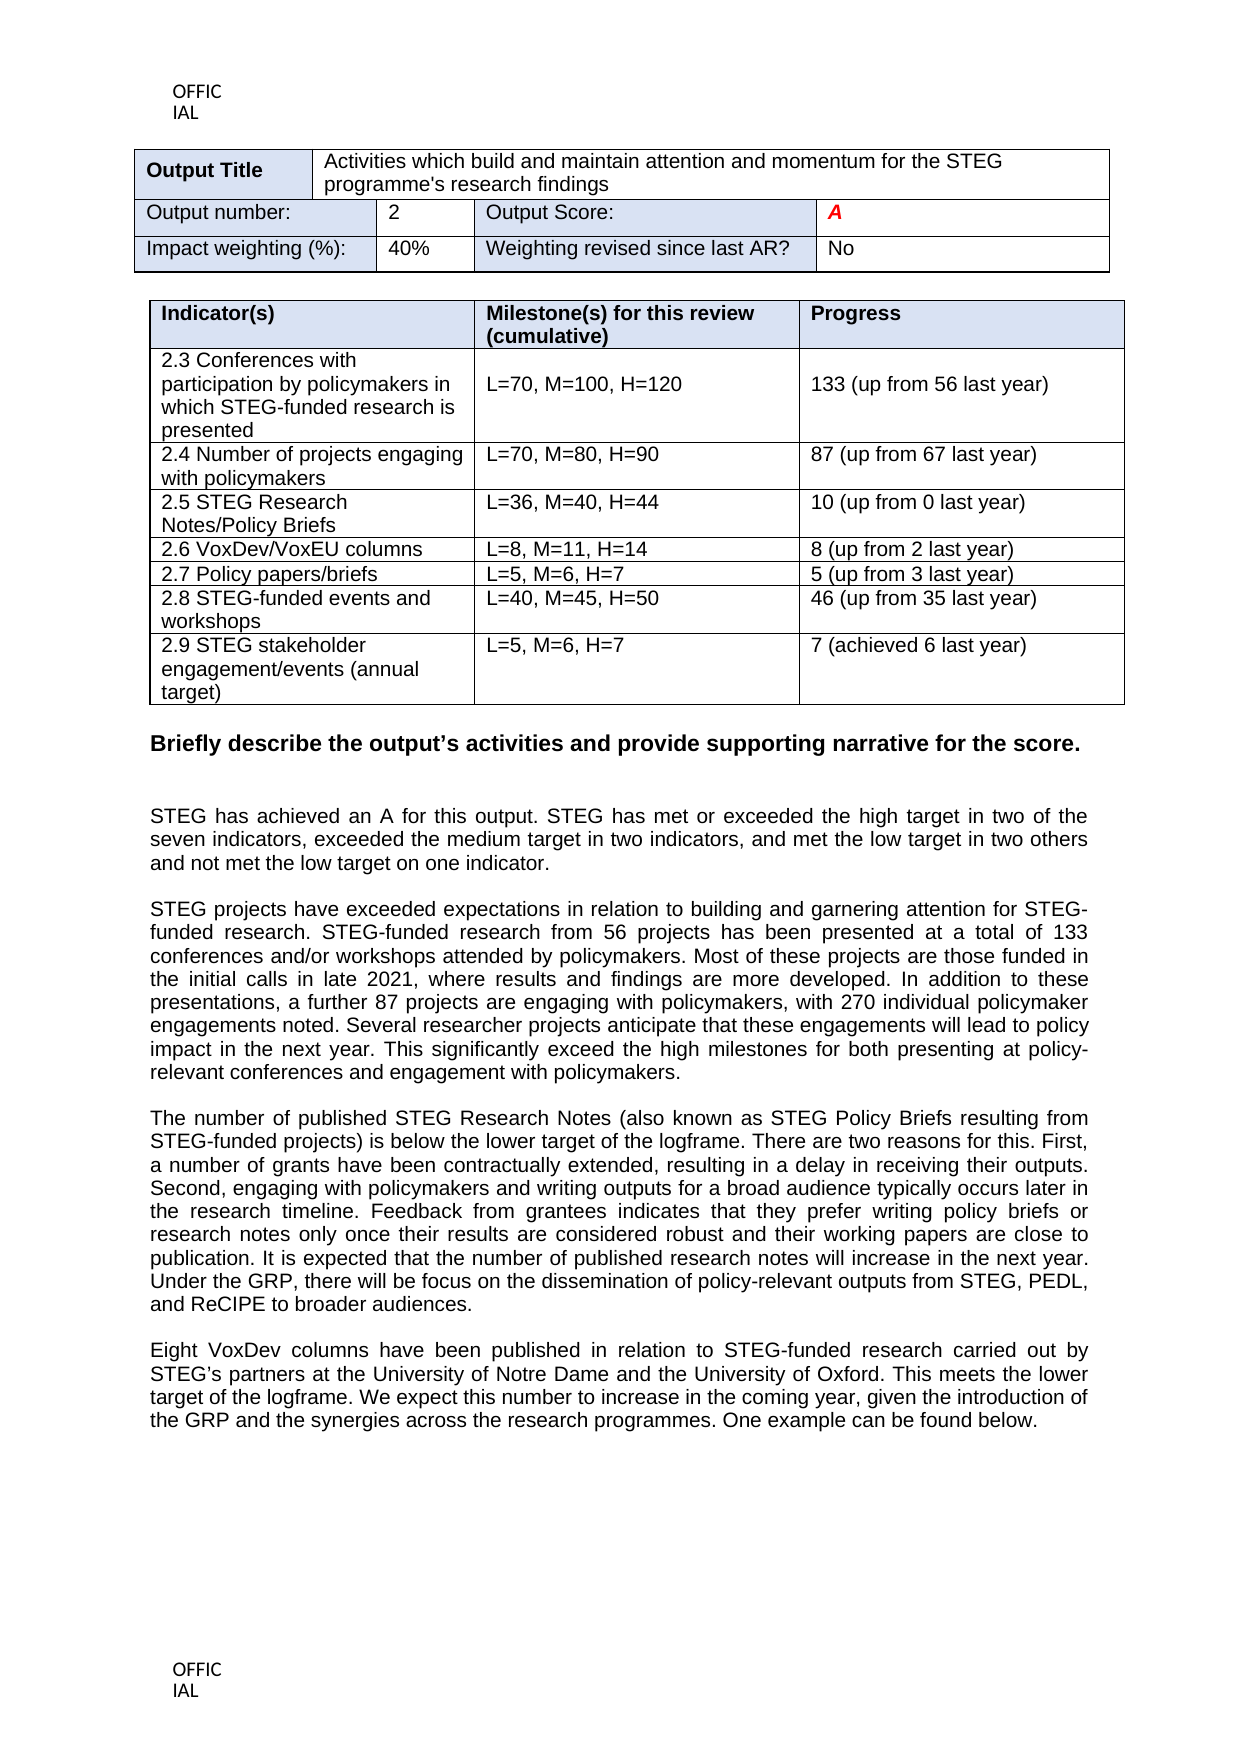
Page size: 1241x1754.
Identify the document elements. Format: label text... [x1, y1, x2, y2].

table_cell L=5, M=6, H=7 [475, 562, 799, 585]
table_cell 40% [377, 237, 474, 271]
table_cell 2 [377, 200, 474, 236]
table_header Progress [800, 301, 1124, 348]
table_cell 2.9 STEG stakeholder engagement/events (annual target) [151, 634, 474, 704]
table_cell 2.6 VoxDev/VoxEU columns [151, 538, 474, 561]
table_cell 87 (up from 67 last year) [800, 443, 1124, 489]
table_header Activities which build and maintain attention and momentum for the STEG programme's research findings [313, 150, 1109, 199]
table_header Output Title [135, 150, 312, 199]
table_cell L=5, M=6, H=7 [475, 634, 799, 704]
text STEG has achieved an A for this output. STEG has met or exceeded the high target in two of the seven indicators, exceeded the medium target in two indicators, and met the low target in two others and not met the low target on one indicator. [150, 805, 1090, 874]
table_cell 2.5 STEG Research Notes/Policy Briefs [151, 490, 474, 537]
table_cell Output number: [135, 200, 376, 236]
text Briefly describe the output’s activities and provide supporting narrative for the score. [150, 730, 1090, 756]
table_cell L=70, M=100, H=120 [475, 349, 799, 442]
table_cell 2.4 Number of projects engaging with policymakers [151, 443, 474, 489]
table_cell 7 (achieved 6 last year) [800, 634, 1124, 704]
table_cell A [817, 200, 1109, 236]
table_cell 2.3 Conferences with participation by policymakers in which STEG-funded research is presented [151, 349, 474, 442]
table_cell 2.8 STEG-funded events and workshops [151, 586, 474, 633]
table_cell 133 (up from 56 last year) [800, 349, 1124, 442]
text Eight VoxDev columns have been published in relation to STEG-funded research carried out by STEG’s partners at the University of Notre Dame and the University of Oxford. This meets the lower target of the logframe. We expect this number to increase in the coming year, given the introduction of the GRP and the synergies across the research programmes. One example can be found below. [150, 1339, 1090, 1432]
table_cell L=40, M=45, H=50 [475, 586, 799, 633]
text The number of published STEG Research Notes (also known as STEG Policy Briefs resulting from STEG-funded projects) is below the lower target of the logframe. There are two reasons for this. First, a number of grants have been contractually extended, resulting in a delay in receiving their outputs. Second, engaging with policymakers and writing outputs for a broad audience typically occurs later in the research timeline. Feedback from grantees indicates that they prefer writing policy briefs or research notes only once their results are considered robust and their working papers are close to publication. It is expected that the number of published research notes will increase in the next year. Under the GRP, there will be focus on the dissemination of policy-relevant outputs from STEG, PEDL, and ReCIPE to broader audiences. [150, 1107, 1090, 1316]
table_cell 10 (up from 0 last year) [800, 490, 1124, 537]
text STEG projects have exceeded expectations in relation to building and garnering attention for STEG-funded research. STEG-funded research from 56 projects has been presented at a total of 133 conferences and/or workshops attended by policymakers. Most of these projects are those funded in the initial calls in late 2021, where results and findings are more developed. In addition to these presentations, a further 87 projects are engaging with policymakers, with 270 individual policymaker engagements noted. Several researcher projects anticipate that these engagements will lead to policy impact in the next year. This significantly exceed the high milestones for both presenting at policy-relevant conferences and engagement with policymakers. [150, 898, 1090, 1083]
table_cell L=36, M=40, H=44 [475, 490, 799, 537]
table_cell No [817, 237, 1109, 271]
table_cell L=8, M=11, H=14 [475, 538, 799, 561]
table_cell 2.7 Policy papers/briefs [151, 562, 474, 585]
table_cell L=70, M=80, H=90 [475, 443, 799, 489]
table_cell Impact weighting (%): [135, 237, 376, 271]
table_cell Weighting revised since last AR? [475, 237, 816, 271]
table_cell Output Score: [475, 200, 816, 236]
table_cell 5 (up from 3 last year) [800, 562, 1124, 585]
table_cell 8 (up from 2 last year) [800, 538, 1124, 561]
table_header Indicator(s) [151, 301, 474, 348]
table_header Milestone(s) for this review (cumulative) [475, 301, 799, 348]
table_cell 46 (up from 35 last year) [800, 586, 1124, 633]
